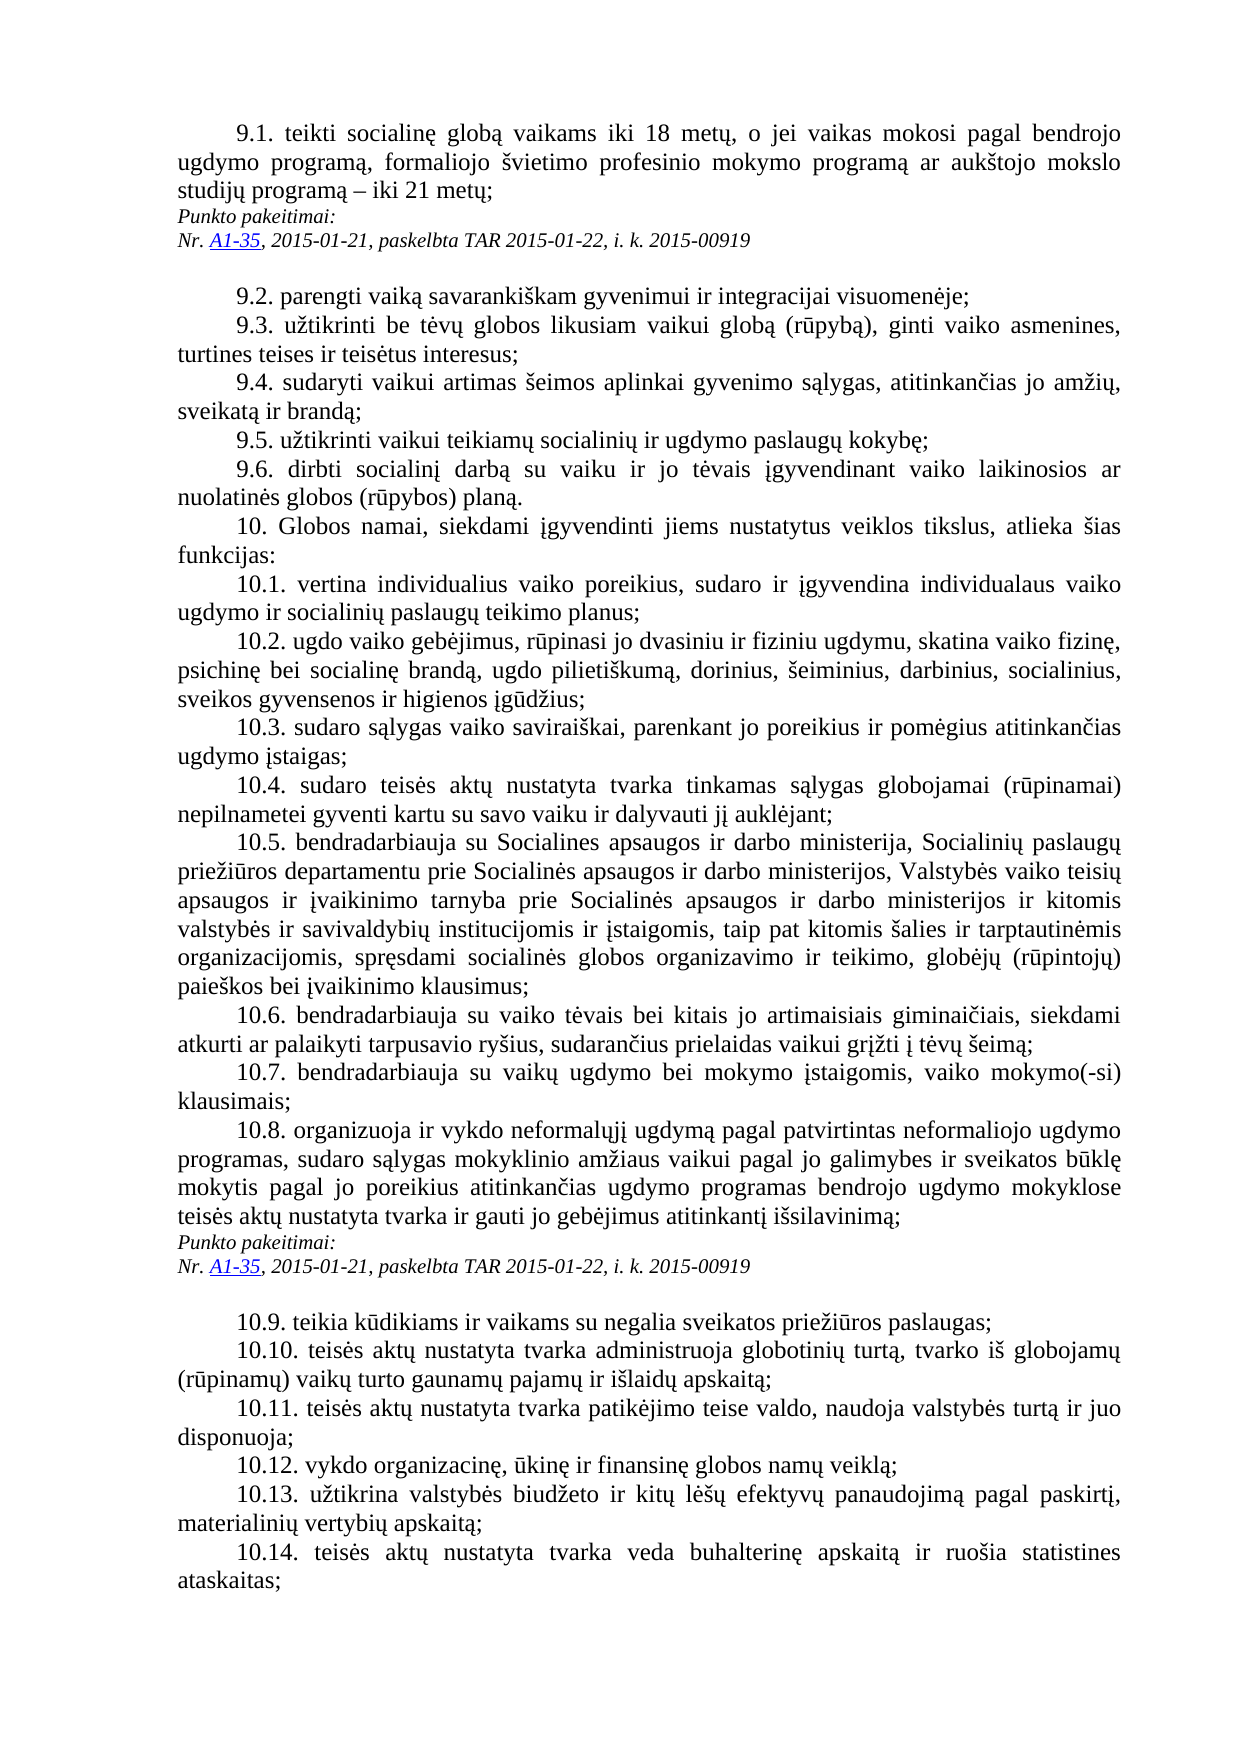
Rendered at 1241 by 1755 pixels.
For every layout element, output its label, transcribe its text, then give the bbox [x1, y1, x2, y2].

text 10.12. vykdo organizacinę, ūkinę ir finansinę globos namų veiklą; [177, 1451, 1122, 1479]
text 10.2. ugdo vaiko gebėjimus, rūpinasi jo dvasiniu ir fiziniu ugdymu, skatina vaiko fizinę, psichinę bei socialinę brandą, ugdo pilietiškumą, dorinius, šeiminius, darbinius, socialinius, sveikos gyvensenos ir higienos įgūdžius; [177, 626, 1122, 712]
text 10.6. bendradarbiauja su vaiko tėvais bei kitais jo artimaisiais giminaičiais, siekdami atkurti ar palaikyti tarpusavio ryšius, sudarančius prielaidas vaikui grįžti į tėvų šeimą; [177, 1000, 1122, 1057]
text 9.6. dirbti socialinį darbą su vaiku ir jo tėvais įgyvendinant vaiko laikinosios ar nuolatinės globos (rūpybos) planą. [177, 454, 1122, 511]
text 9.5. užtikrinti vaikui teikiamų socialinių ir ugdymo paslaugų kokybę; [177, 425, 1122, 454]
text Punkto pakeitimai: [177, 1230, 1122, 1254]
text 10.14. teisės aktų nustatyta tvarka veda buhalterinę apskaitą ir ruošia statistines ataskaitas; [177, 1537, 1122, 1594]
text Nr. A1-35, 2015-01-21, paskelbta TAR 2015-01-22, i. k. 2015-00919 [177, 228, 1122, 252]
text 10.4. sudaro teisės aktų nustatyta tvarka tinkamas sąlygas globojamai (rūpinamai) nepilnametei gyventi kartu su savo vaiku ir dalyvauti jį auklėjant; [177, 770, 1122, 827]
text Nr. A1-35, 2015-01-21, paskelbta TAR 2015-01-22, i. k. 2015-00919 [177, 1254, 1122, 1278]
text 10.1. vertina individualius vaiko poreikius, sudaro ir įgyvendina individualaus vaiko ugdymo ir socialinių paslaugų teikimo planus; [177, 569, 1122, 626]
text 9.1. teikti socialinę globą vaikams iki 18 metų, o jei vaikas mokosi pagal bendrojo ugdymo programą, formaliojo švietimo profesinio mokymo programą ar aukštojo mokslo studijų programą – iki 21 metų; [177, 118, 1122, 204]
text 10.8. organizuoja ir vykdo neformalųjį ugdymą pagal patvirtintas neformaliojo ugdymo programas, sudaro sąlygas mokyklinio amžiaus vaikui pagal jo galimybes ir sveikatos būklę mokytis pagal jo poreikius atitinkančias ugdymo programas bendrojo ugdymo mokyklose teisės aktų nustatyta tvarka ir gauti jo gebėjimus atitinkantį išsilavinimą; [177, 1115, 1122, 1230]
text Punkto pakeitimai: [177, 204, 1122, 228]
text 10.13. užtikrina valstybės biudžeto ir kitų lėšų efektyvų panaudojimą pagal paskirtį, materialinių vertybių apskaitą; [177, 1479, 1122, 1537]
text 9.2. parengti vaiką savarankiškam gyvenimui ir integracijai visuomenėje; [177, 281, 1122, 310]
text 10.7. bendradarbiauja su vaikų ugdymo bei mokymo įstaigomis, vaiko mokymo(-si) klausimais; [177, 1057, 1122, 1115]
text 10.11. teisės aktų nustatyta tvarka patikėjimo teise valdo, naudoja valstybės turtą ir juo disponuoja; [177, 1393, 1122, 1451]
text 10.3. sudaro sąlygas vaiko saviraiškai, parenkant jo poreikius ir pomėgius atitinkančias ugdymo įstaigas; [177, 712, 1122, 770]
text 10.5. bendradarbiauja su Socialines apsaugos ir darbo ministerija, Socialinių paslaugų priežiūros departamentu prie Socialinės apsaugos ir darbo ministerijos, Valstybės vaiko teisių apsaugos ir įvaikinimo tarnyba prie Socialinės apsaugos ir darbo ministerijos ir kitomis valstybės ir savivaldybių institucijomis ir įstaigomis, taip pat kitomis šalies ir tarptautinėmis organizacijomis, spręsdami socialinės globos organizavimo ir teikimo, globėjų (rūpintojų) paieškos bei įvaikinimo klausimus; [177, 827, 1122, 1000]
text 10.9. teikia kūdikiams ir vaikams su negalia sveikatos priežiūros paslaugas; [177, 1307, 1122, 1336]
text 10.10. teisės aktų nustatyta tvarka administruoja globotinių turtą, tvarko iš globojamų (rūpinamų) vaikų turto gaunamų pajamų ir išlaidų apskaitą; [177, 1336, 1122, 1393]
text 9.3. užtikrinti be tėvų globos likusiam vaikui globą (rūpybą), ginti vaiko asmenines, turtines teises ir teisėtus interesus; [177, 310, 1122, 367]
text 9.4. sudaryti vaikui artimas šeimos aplinkai gyvenimo sąlygas, atitinkančias jo amžių, sveikatą ir brandą; [177, 367, 1122, 425]
text 10. Globos namai, siekdami įgyvendinti jiems nustatytus veiklos tikslus, atlieka šias funkcijas: [177, 511, 1122, 569]
